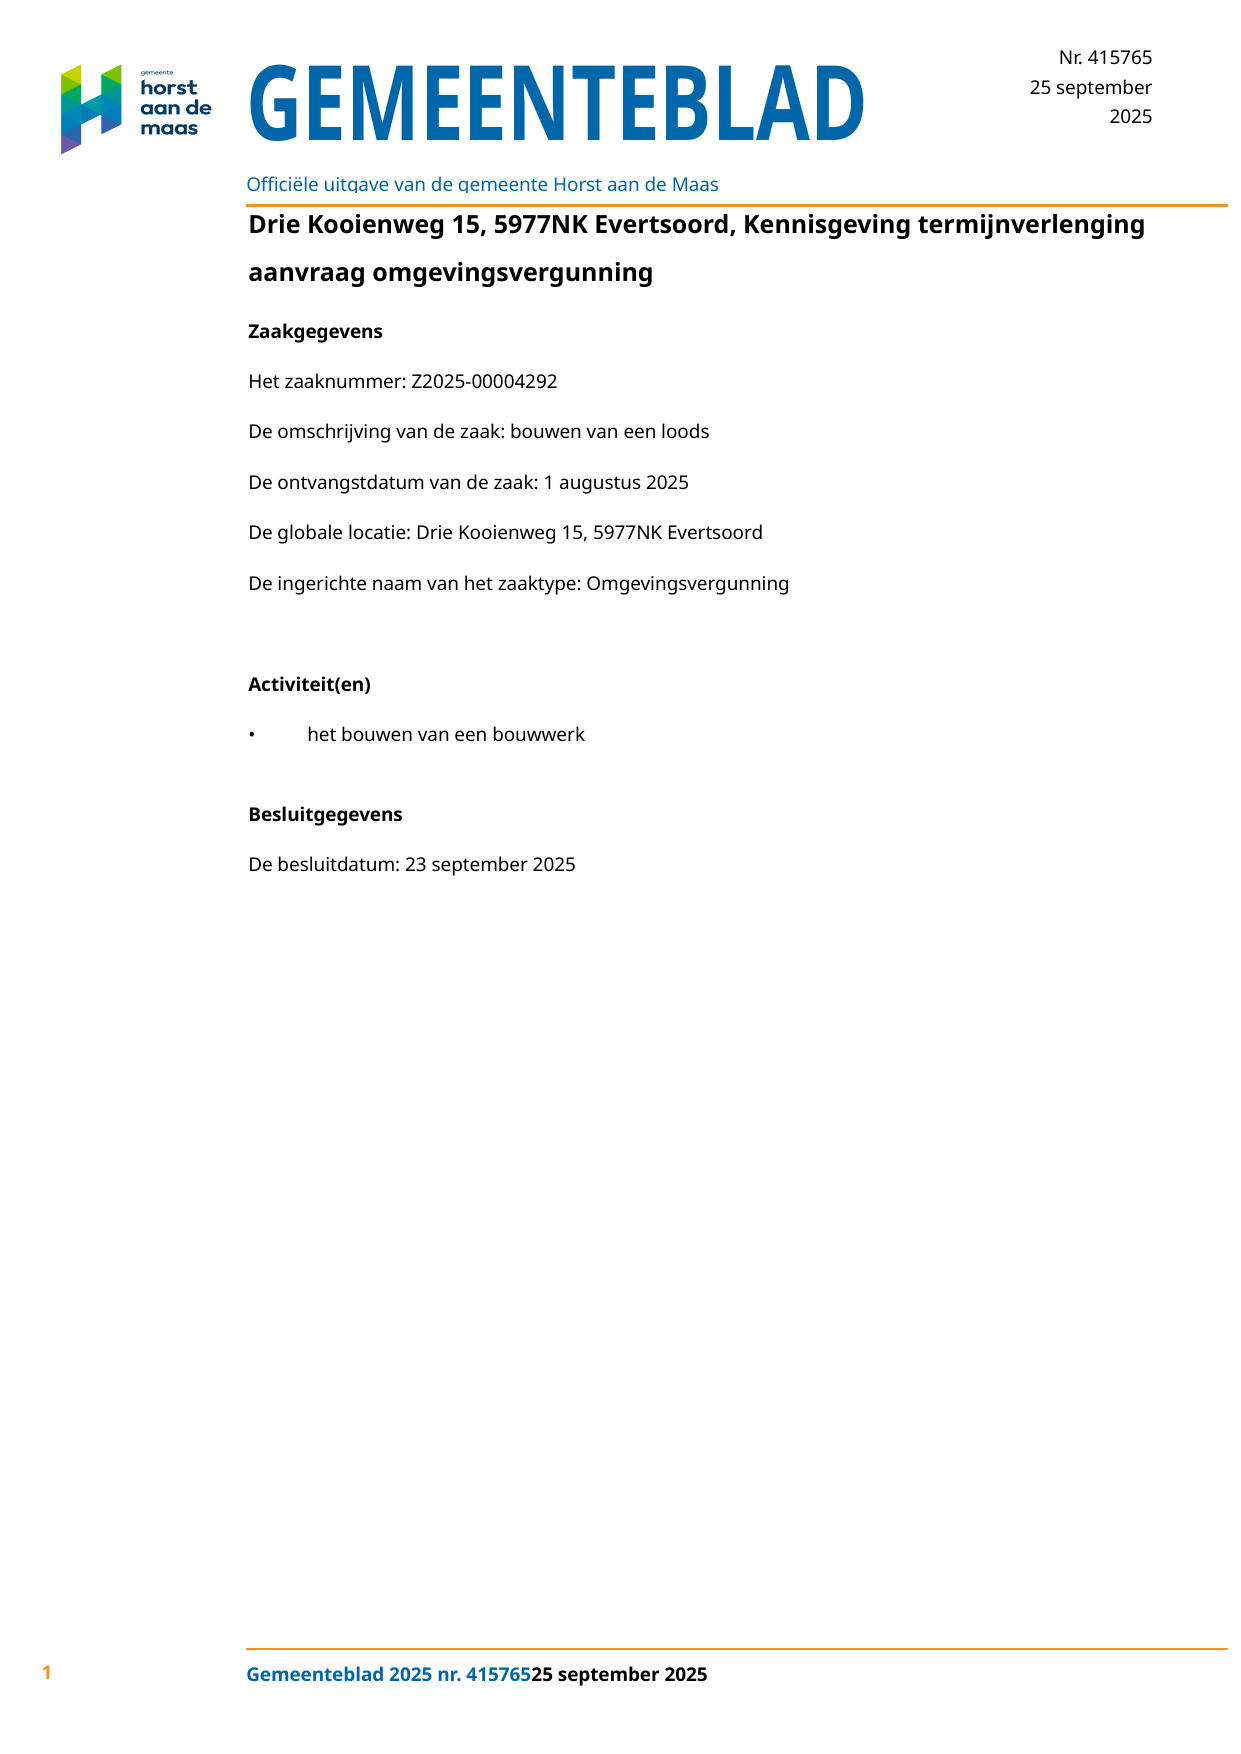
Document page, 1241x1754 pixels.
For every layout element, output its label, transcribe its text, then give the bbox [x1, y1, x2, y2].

text De ontvangstdatum van de zaak: 1 augustus 2025 [248, 469, 1152, 495]
text Zaakgegevens [248, 318, 1152, 344]
text Drie Kooienweg 15, 5977NK Evertsoord, Kennisgeving termijnverlenging aanvraag omgevingsvergunning [248, 207, 1152, 288]
picture [41, 47, 231, 172]
text Het zaaknummer: Z2025-00004292 [248, 368, 1152, 394]
text De besluitdatum: 23 september 2025 [248, 852, 1152, 877]
list het bouwen van een bouwwerk [248, 721, 1152, 747]
text De globale locatie: Drie Kooienweg 15, 5977NK Evertsoord [248, 519, 1152, 545]
text Activiteit(en) [248, 671, 1152, 697]
text Besluitgegevens [248, 801, 1152, 827]
text De omschrijving van de zaak: bouwen van een loods [248, 419, 1152, 444]
text De ingerichte naam van het zaaktype: Omgevingsvergunning [248, 570, 1152, 596]
